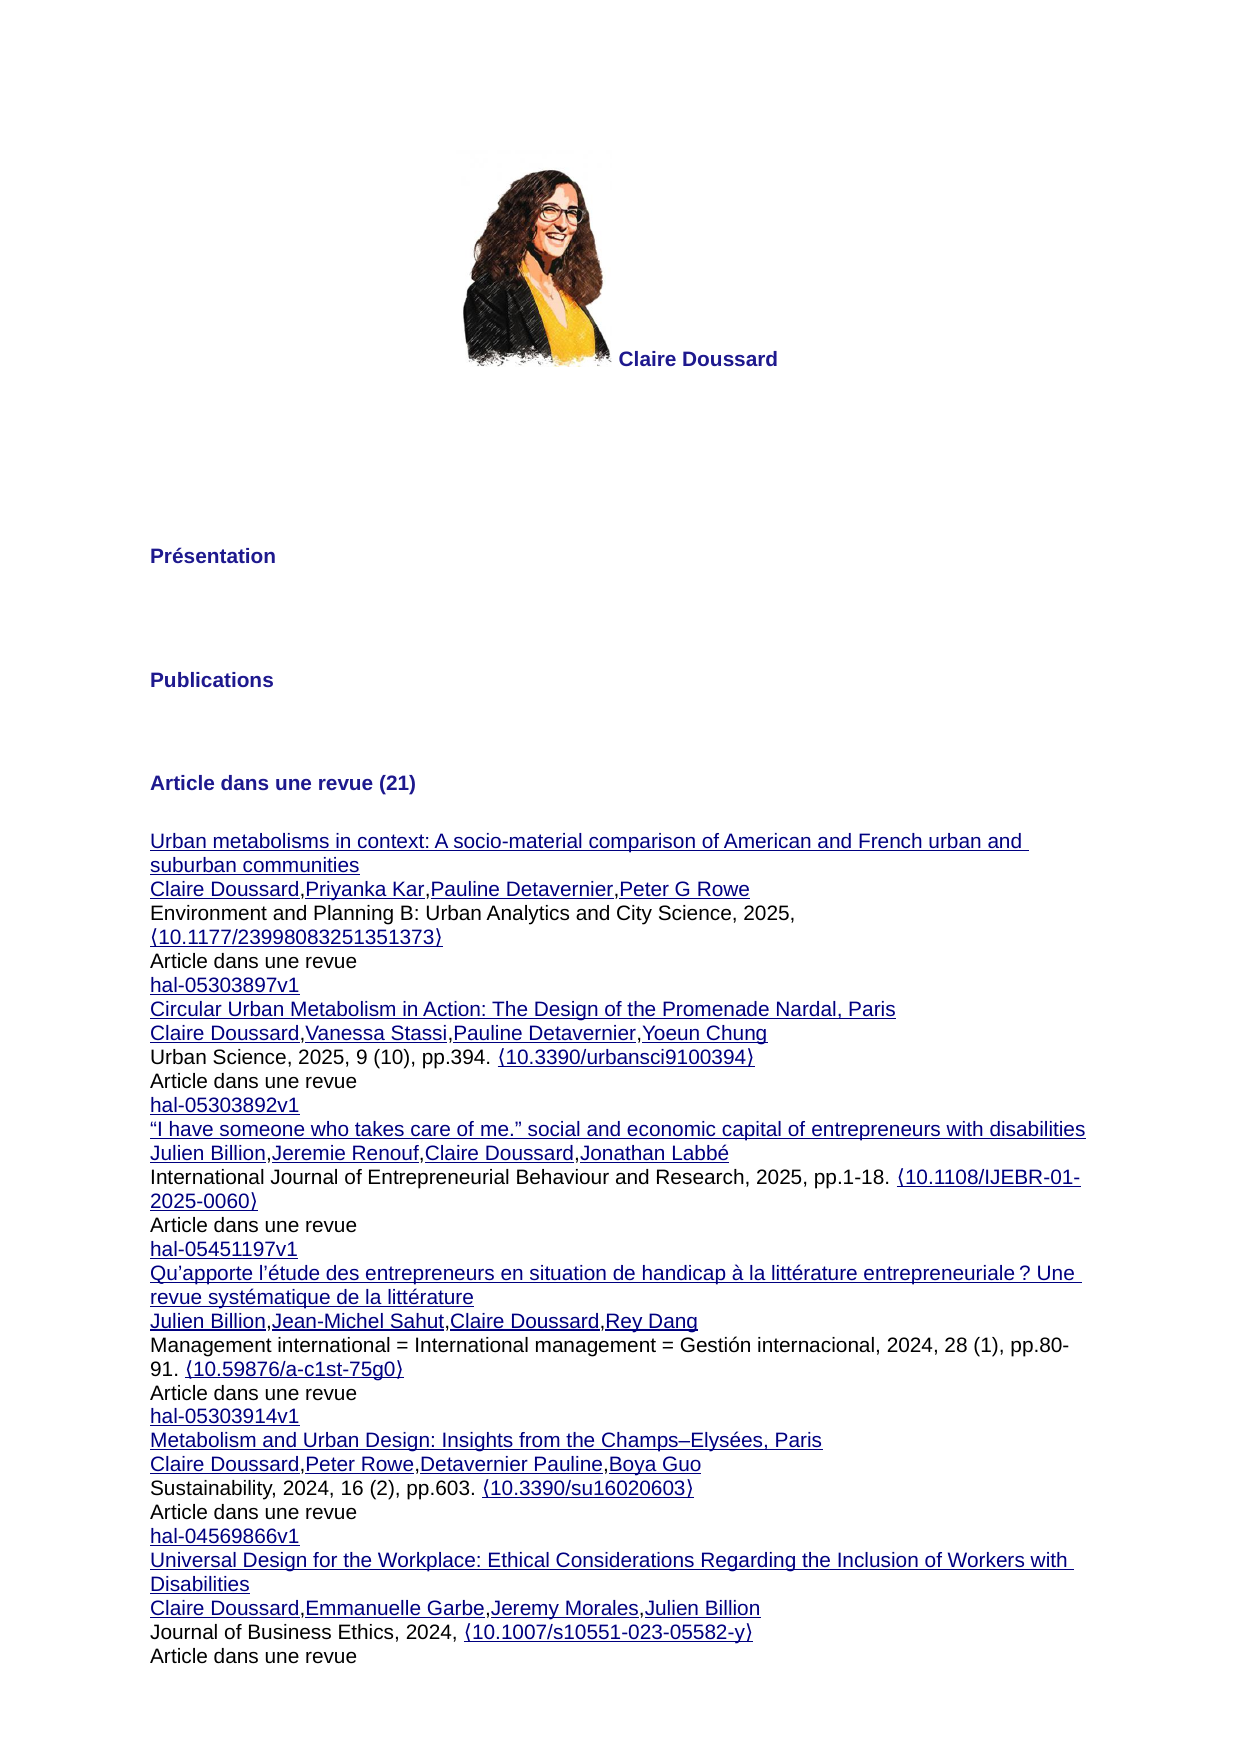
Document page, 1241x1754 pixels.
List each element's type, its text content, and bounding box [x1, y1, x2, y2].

subtitle Publications [150, 668, 1090, 692]
table_header Urban metabolisms in context: A socio-material comparison of American and French urban and suburban communities Claire Doussard,Priyanka Kar,Pauline Detavernier,Peter G Rowe Environment and Planning B: Urban Analytics and City Science, 2025, ⟨10.1177/23998083251351373⟩ Article dans une revue hal-05303897v1 [150, 829, 1090, 997]
picture [456, 150, 613, 367]
table_cell Circular Urban Metabolism in Action: The Design of the Promenade Nardal, Paris Claire Doussard,Vanessa Stassi,Pauline Detavernier,Yoeun Chung Urban Science, 2025, 9 (10), pp.394. ⟨10.3390/urbansci9100394⟩ Article dans une revue hal-05303892v1 [150, 997, 1090, 1117]
table_cell “I have someone who takes care of me.” social and economic capital of entrepreneurs with disabilities Julien Billion,Jeremie Renouf,Claire Doussard,Jonathan Labbé International Journal of Entrepreneurial Behaviour and Research, 2025, pp.1-18. ⟨10.1108/IJEBR-01-2025-0060⟩ Article dans une revue hal-05451197v1 [150, 1117, 1090, 1261]
subtitle Article dans une revue (21) [150, 771, 1090, 795]
subtitle Claire Doussard [150, 150, 1090, 371]
table_cell Universal Design for the Workplace: Ethical Considerations Regarding the Inclusion of Workers with Disabilities Claire Doussard,Emmanuelle Garbe,Jeremy Morales,Julien Billion Journal of Business Ethics, 2024, ⟨10.1007/s10551-023-05582-y⟩ Article dans une revue [150, 1548, 1090, 1668]
subtitle Présentation [150, 544, 1090, 568]
table_cell Metabolism and Urban Design: Insights from the Champs–Elysées, Paris Claire Doussard,Peter Rowe,Detavernier Pauline,Boya Guo Sustainability, 2024, 16 (2), pp.603. ⟨10.3390/su16020603⟩ Article dans une revue hal-04569866v1 [150, 1428, 1090, 1548]
table_cell Qu’apporte l’étude des entrepreneurs en situation de handicap à la littérature entrepreneuriale ? Une revue systématique de la littérature Julien Billion,Jean-Michel Sahut,Claire Doussard,Rey Dang Management international = International management = Gestión internacional, 2024, 28 (1), pp.80-91. ⟨10.59876/a-c1st-75g0⟩ Article dans une revue hal-05303914v1 [150, 1261, 1090, 1428]
